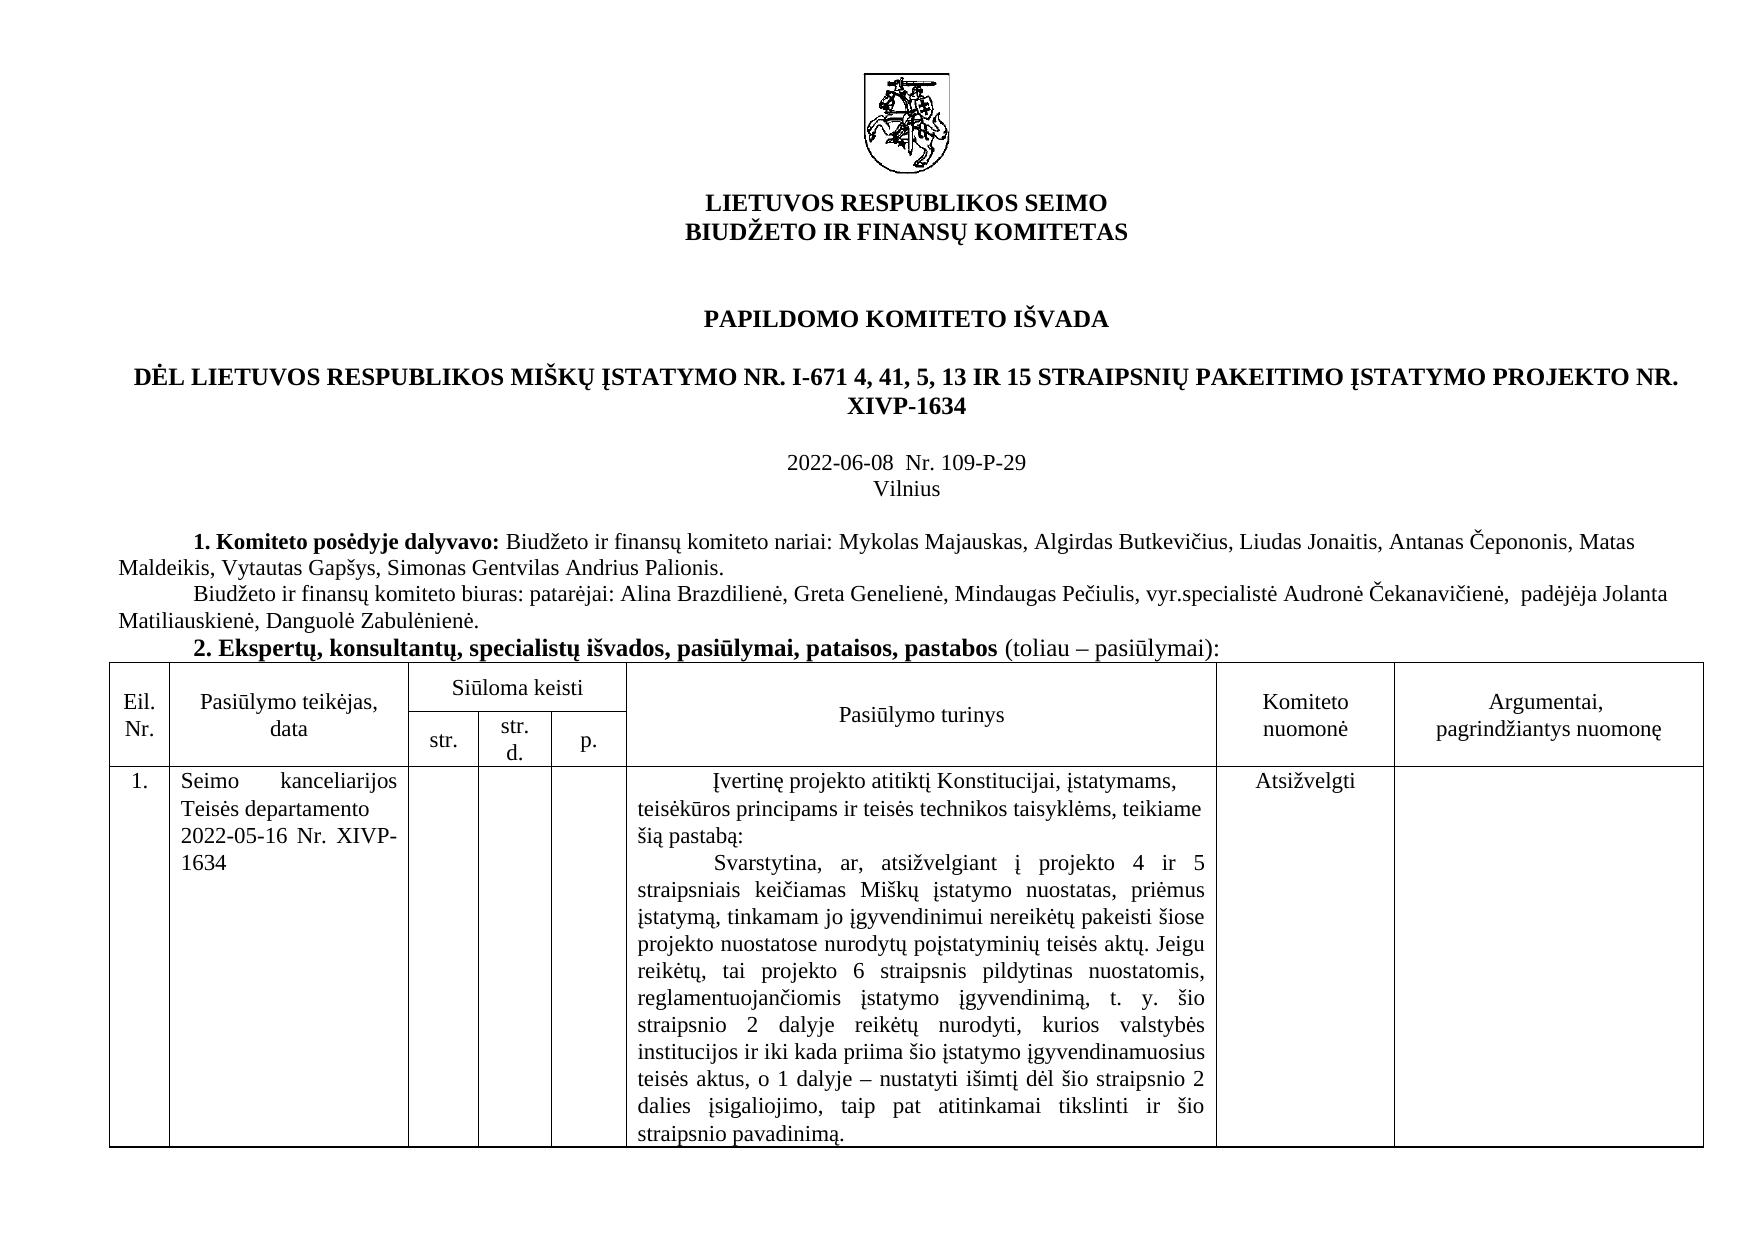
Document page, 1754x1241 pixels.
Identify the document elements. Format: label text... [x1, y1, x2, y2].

text 2022-06-08 Nr. 109-P-29 [118, 449, 1695, 475]
text DĖL LIETUVOS RESPUBLIKOS MIŠKŲ ĮSTATYMO NR. I-671 4, 41, 5, 13 IR 15 STRAIPSNIŲ PAKEITIMO ĮSTATYMO PROJEKTO NR. XIVP-1634 [118, 362, 1695, 420]
table_cell Seimo kanceliarijos Teisės departamento 2022-05-16 Nr. XIVP-1634 [170, 767, 408, 1146]
table_header Komiteto nuomonė [1217, 663, 1394, 766]
subtitle PAPILDOMO KOMITETO IŠVADA [118, 304, 1695, 333]
table_header Eil. Nr. [110, 663, 169, 766]
table_cell [409, 767, 478, 1146]
table_header Argumentai, pagrindžiantys nuomonę [1395, 663, 1703, 766]
text Biudžeto ir finansų komiteto biuras: patarėjai: Alina Brazdilienė, Greta Genelienė, Mindaugas Pečiulis, vyr.specialistė Audronė Čekanavičienė, padėjėja Jolanta Matiliauskienė, Danguolė Zabulėnienė. [118, 580, 1695, 633]
text 1. Komiteto posėdyje dalyvavo: Biudžeto ir finansų komiteto nariai: Mykolas Majauskas, Algirdas Butkevičius, Liudas Jonaitis, Antanas Čepononis, Matas Maldeikis, Vytautas Gapšys, Simonas Gentvilas Andrius Palionis. [118, 528, 1695, 580]
table_cell [479, 767, 551, 1146]
table_cell [552, 767, 626, 1146]
table_cell str. d. [479, 712, 551, 766]
table_cell Atsižvelgti [1217, 767, 1394, 1146]
table_cell [1395, 767, 1703, 1146]
table_cell Įvertinę projekto atitiktį Konstitucijai, įstatymams, teisėkūros principams ir teisės technikos taisyklėms, teikiame šią pastabą: Svarstytina, ar, atsižvelgiant į projekto 4 ir 5 straipsniais keičiamas Miškų įstatymo nuostatas, priėmus įstatymą, tinkamam jo įgyvendinimui nereikėtų pakeisti šiose projekto nuostatose nurodytų poįstatyminių teisės aktų. Jeigu reikėtų, tai projekto 6 straipsnis pildytinas nuostatomis, reglamentuojančiomis įstatymo įgyvendinimą, t. y. šio straipsnio 2 dalyje reikėtų nurodyti, kurios valstybės institucijos ir iki kada priima šio įstatymo įgyvendinamuosius teisės aktus, o 1 dalyje – nustatyti išimtį dėl šio straipsnio 2 dalies įsigaliojimo, taip pat atitinkamai tikslinti ir šio straipsnio pavadinimą. [627, 767, 1216, 1146]
table_cell str. [409, 712, 478, 766]
subtitle 2. Ekspertų, konsultantų, specialistų išvados, pasiūlymai, pataisos, pastabos (toliau – pasiūlymai): [118, 633, 1695, 662]
table_header Pasiūlymo teikėjas, data [170, 663, 408, 766]
text LIETUVOS RESPUBLIKOS SEIMO [118, 188, 1695, 217]
table_cell p. [552, 712, 626, 766]
text Vilnius [118, 475, 1695, 501]
table_header Pasiūlymo turinys [627, 663, 1216, 766]
table_header Siūloma keisti [409, 663, 626, 711]
table_cell 1. [110, 767, 169, 1146]
text Biudžeto ir finansų komitetas [118, 217, 1695, 246]
